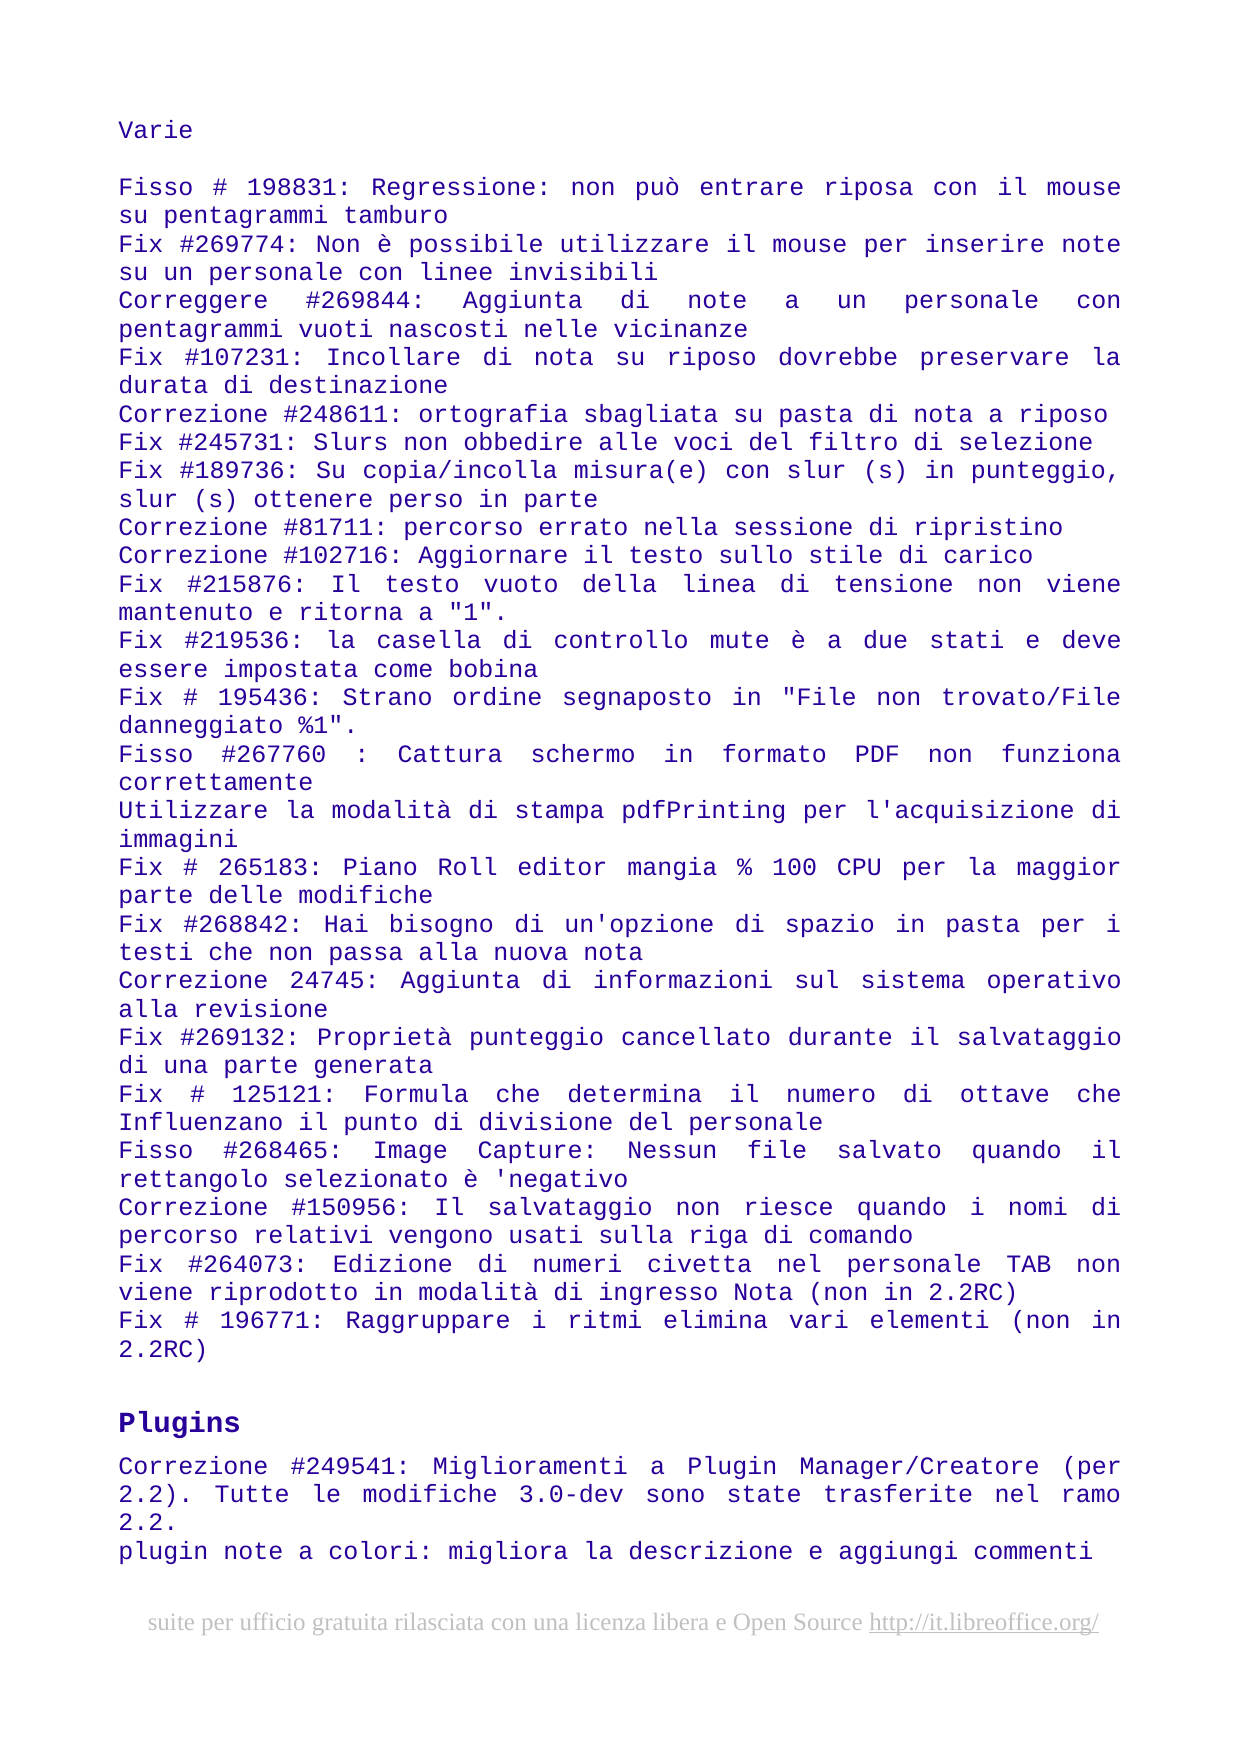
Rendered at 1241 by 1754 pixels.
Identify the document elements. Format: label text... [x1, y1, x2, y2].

text Fix #219536: la casella di controllo mute è a due stati e deve essere impostata come bobina [118, 628, 1122, 685]
text Fix #215876: Il testo vuoto della linea di tensione non viene mantenuto e ritorna a "1". [118, 571, 1122, 628]
text Varie [118, 118, 1122, 146]
subtitle Plugins [118, 1408, 1122, 1441]
text Correzione #81711: percorso errato nella sessione di ripristino [118, 515, 1122, 543]
text Fix # 265183: Piano Roll editor mangia % 100 CPU per la maggior parte delle modifiche [118, 855, 1122, 911]
text Correzione #248611: ortografia sbagliata su pasta di nota a riposo [118, 401, 1122, 430]
text Correggere #269844: Aggiunta di note a un personale con pentagrammi vuoti nascosti nelle vicinanze [118, 288, 1122, 345]
text Fix #245731: Slurs non obbedire alle voci del filtro di selezione [118, 430, 1122, 458]
text Fix #264073: Edizione di numeri civetta nel personale TAB non viene riprodotto in modalità di ingresso Nota (non in 2.2RC) [118, 1251, 1122, 1308]
text Fix #189736: Su copia/incolla misura(e) con slur (s) in punteggio, slur (s) ottenere perso in parte [118, 458, 1122, 515]
text Fix # 195436: Strano ordine segnaposto in "File non trovato/File danneggiato %1". [118, 685, 1122, 741]
text Correzione #102716: Aggiornare il testo sullo stile di carico [118, 543, 1122, 571]
text Correzione #249541: Miglioramenti a Plugin Manager/Creatore (per 2.2). Tutte le modifiche 3.0-dev sono state trasferite nel ramo 2.2. [118, 1453, 1122, 1538]
text Fisso # 198831: Regressione: non può entrare riposa con il mouse su pentagrammi tamburo [118, 175, 1122, 231]
text Fix # 125121: Formula che determina il numero di ottave che Influenzano il punto di divisione del personale [118, 1081, 1122, 1138]
text Fix # 196771: Raggruppare i ritmi elimina vari elementi (non in 2.2RC) [118, 1308, 1122, 1365]
text Fix #268842: Hai bisogno di un'opzione di spazio in pasta per i testi che non passa alla nuova nota [118, 911, 1122, 968]
text Utilizzare la modalità di stampa pdfPrinting per l'acquisizione di immagini [118, 798, 1122, 855]
text Fisso #268465: Image Capture: Nessun file salvato quando il rettangolo selezionato è 'negativo [118, 1138, 1122, 1195]
text Fix #107231: Incollare di nota su riposo dovrebbe preservare la durata di destinazione [118, 345, 1122, 401]
text Fisso #267760 : Cattura schermo in formato PDF non funziona correttamente [118, 741, 1122, 798]
text Correzione #150956: Il salvataggio non riesce quando i nomi di percorso relativi vengono usati sulla riga di comando [118, 1195, 1122, 1251]
text Fix #269774: Non è possibile utilizzare il mouse per inserire note su un personale con linee invisibili [118, 231, 1122, 288]
text Correzione 24745: Aggiunta di informazioni sul sistema operativo alla revisione [118, 968, 1122, 1025]
text plugin note a colori: migliora la descrizione e aggiungi commenti [118, 1538, 1122, 1567]
text Fix #269132: Proprietà punteggio cancellato durante il salvataggio di una parte generata [118, 1025, 1122, 1081]
